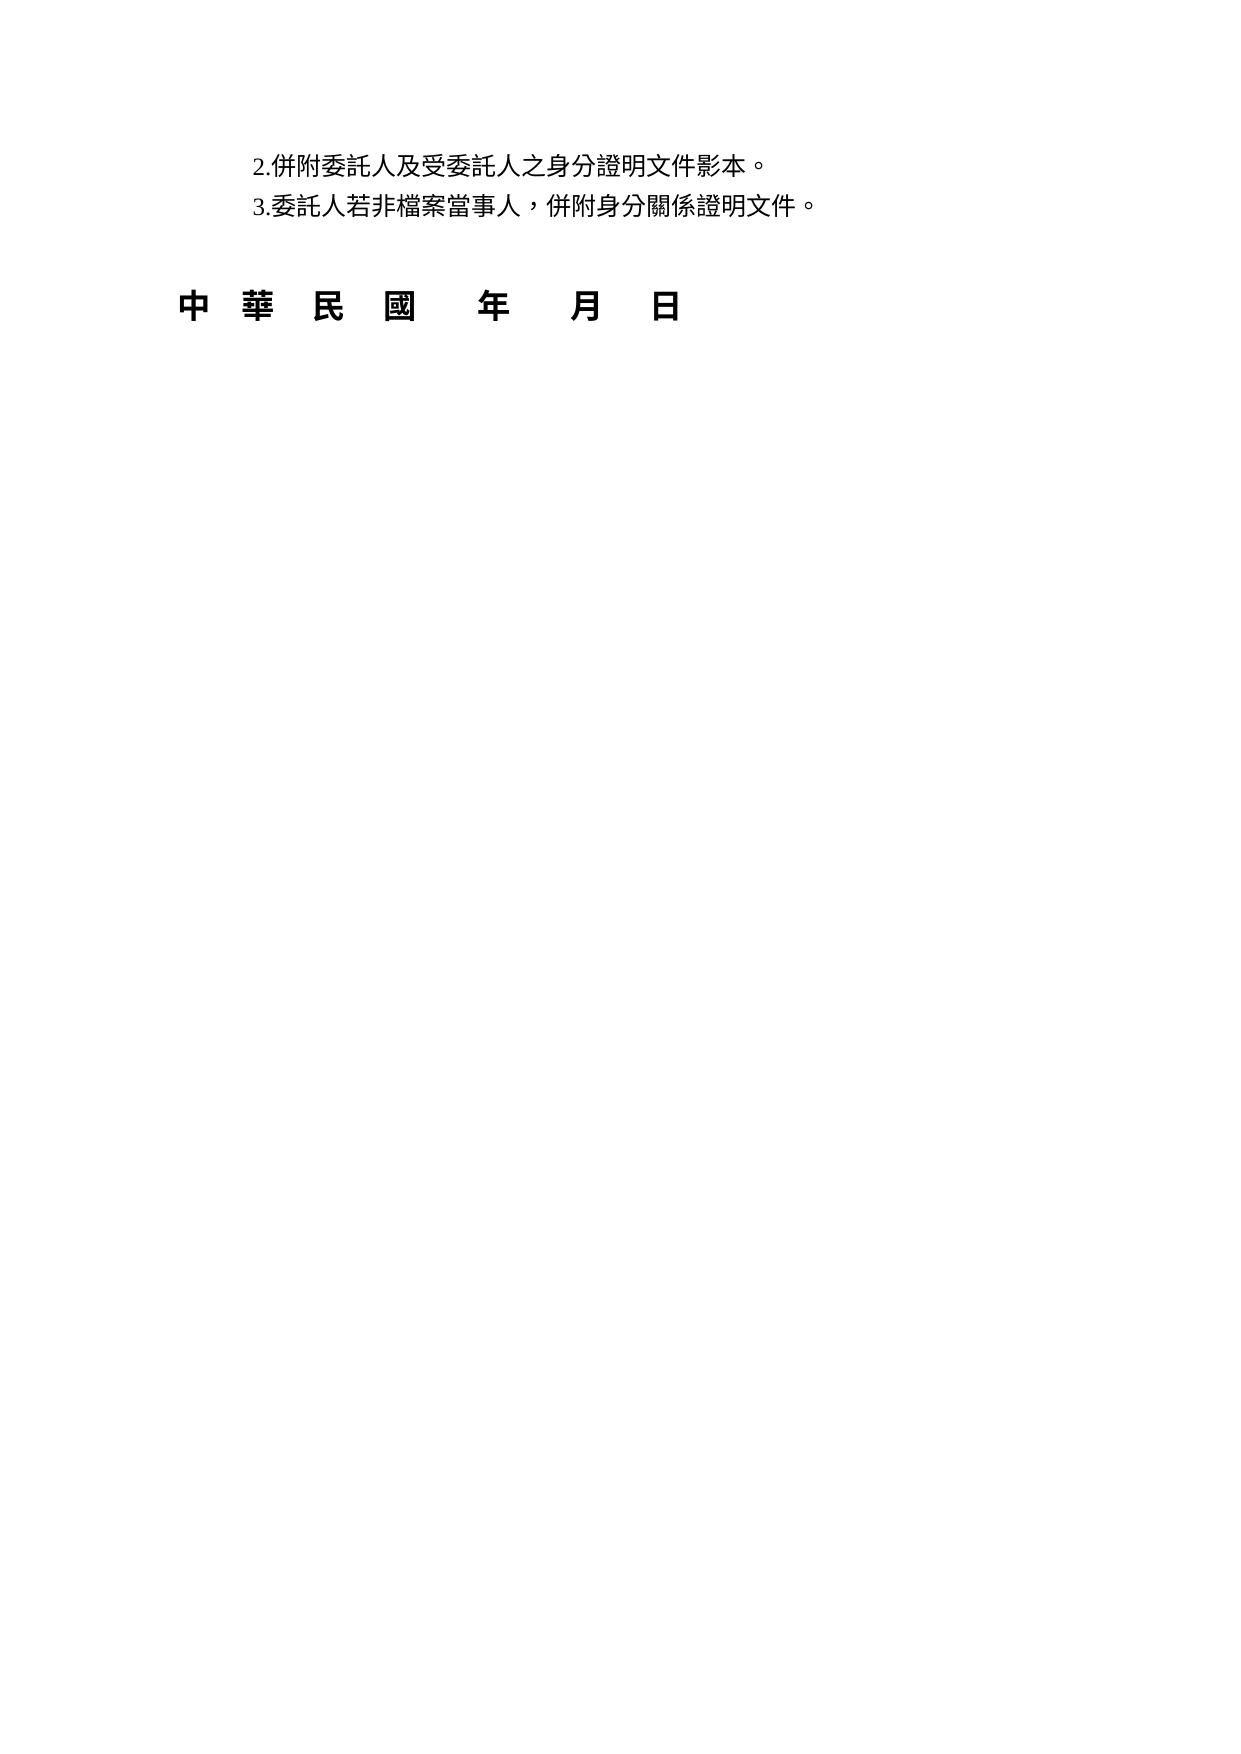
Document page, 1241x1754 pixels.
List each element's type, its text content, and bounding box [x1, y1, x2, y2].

text 中 華 民 國 年 月 日 [177, 263, 1063, 344]
text 3.委託人若非檔案當事人，併附身分關係證明文件。 [177, 184, 1063, 225]
text 2.併附委託人及受委託人之身分證明文件影本。 [177, 144, 1063, 184]
